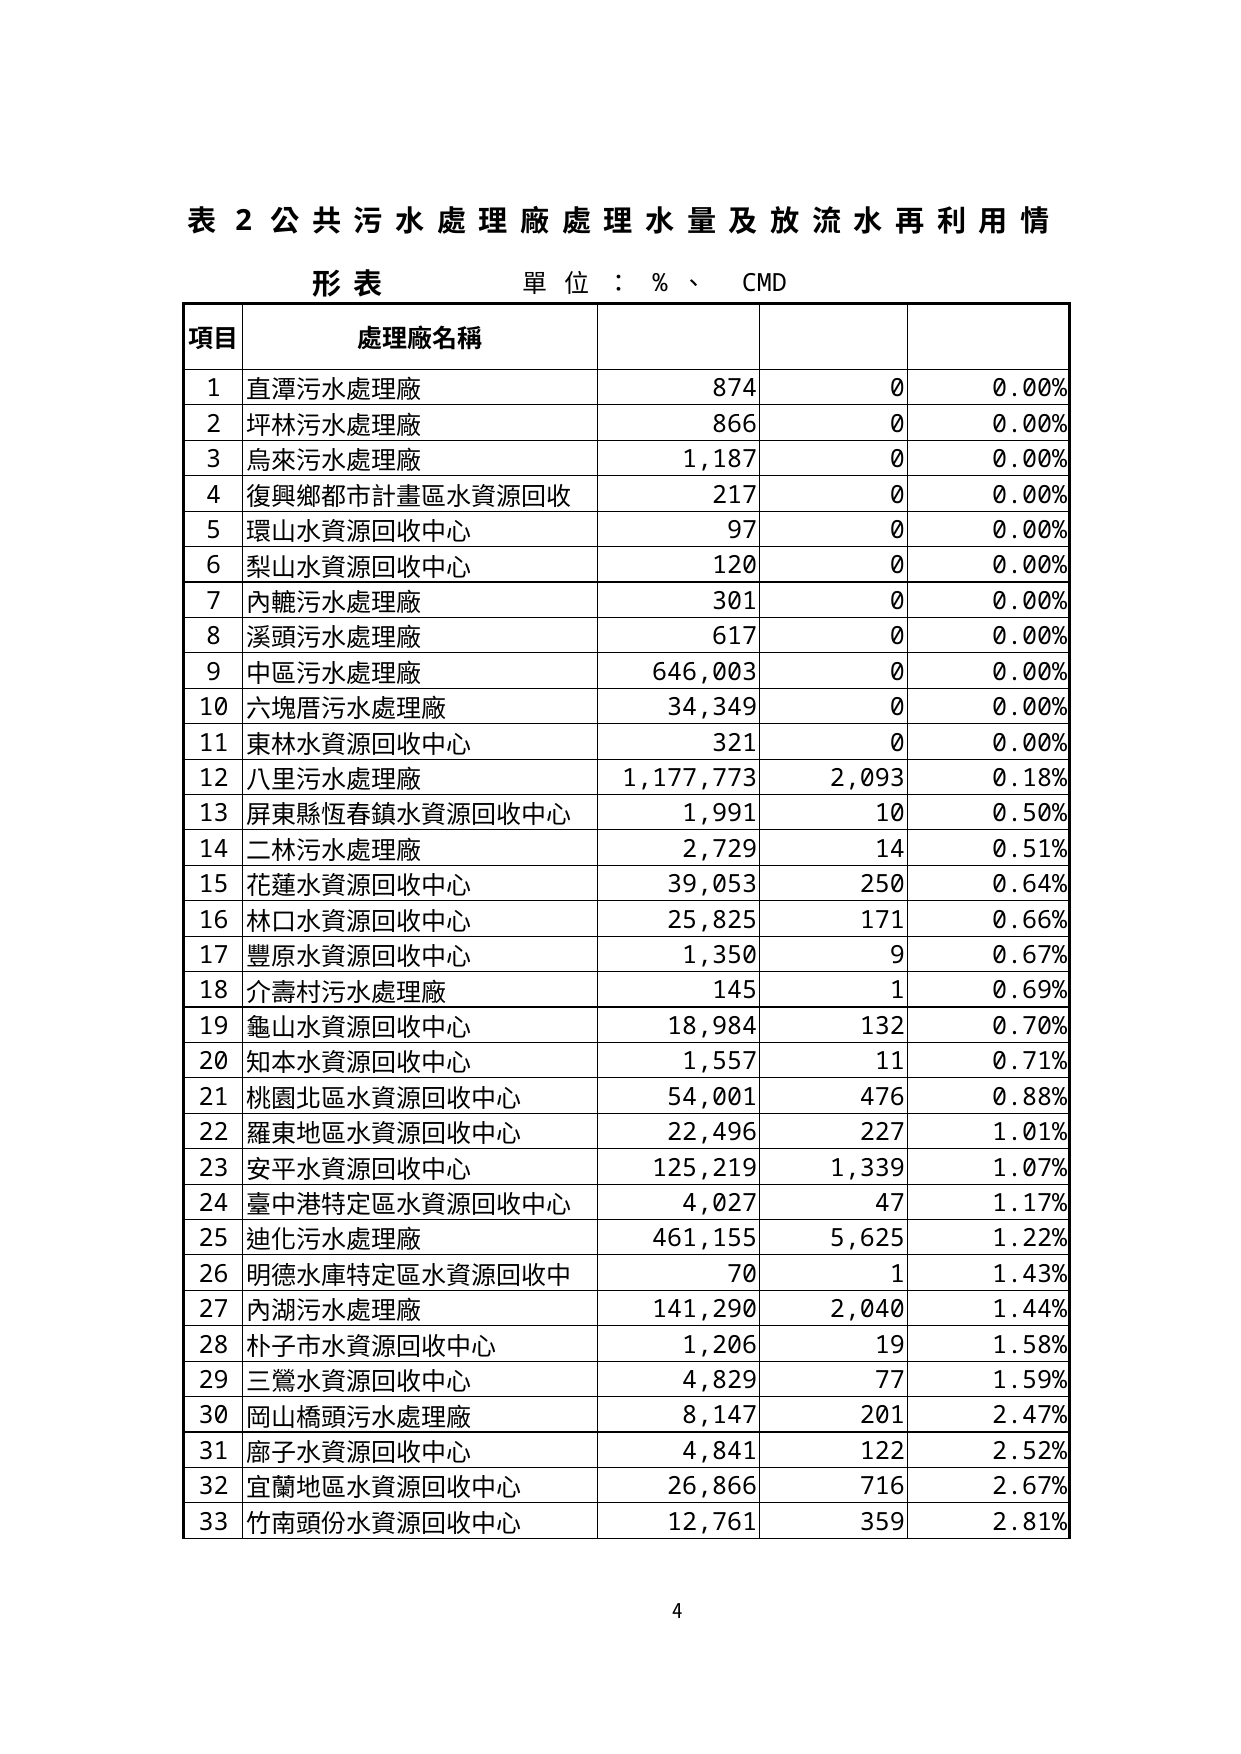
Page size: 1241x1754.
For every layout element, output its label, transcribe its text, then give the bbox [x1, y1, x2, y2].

table_cell 321 [598, 724, 759, 758]
table_cell 0 [760, 370, 907, 404]
table_cell 26,866 [598, 1468, 759, 1502]
table_cell 臺中港特定區水資源回收中心 [243, 1185, 597, 1219]
table_cell 0.00% [908, 441, 1068, 475]
table_cell 2.67% [908, 1468, 1068, 1502]
table_cell 10 [760, 795, 907, 829]
table_cell 宜蘭地區水資源回收中心 [243, 1468, 597, 1502]
table_cell 1 [185, 370, 242, 404]
table_cell 0 [760, 653, 907, 688]
table_cell 1,177,773 [598, 760, 759, 794]
table_cell 6 [185, 547, 242, 581]
table_cell 11 [185, 724, 242, 758]
table_cell 8 [185, 618, 242, 652]
table_cell 227 [760, 1114, 907, 1148]
table_cell 27 [185, 1291, 242, 1325]
table_cell 豐原水資源回收中心 [243, 937, 597, 971]
table_cell 朴子市水資源回收中心 [243, 1326, 597, 1361]
table_cell 0.00% [908, 547, 1068, 581]
table_cell 32 [185, 1468, 242, 1502]
table_cell 1.07% [908, 1149, 1068, 1183]
table_cell 14 [185, 830, 242, 865]
table_cell 1.44% [908, 1291, 1068, 1325]
table_cell 羅東地區水資源回收中心 [243, 1114, 597, 1148]
table_cell 2,093 [760, 760, 907, 794]
table_cell 0.18% [908, 760, 1068, 794]
table_cell 1.43% [908, 1255, 1068, 1290]
table_cell 六塊厝污水處理廠 [243, 689, 597, 723]
table_cell 4 [185, 476, 242, 511]
table_cell 0 [760, 441, 907, 475]
table_cell 0.51% [908, 830, 1068, 865]
table_cell 5 [185, 512, 242, 546]
table_cell 47 [760, 1185, 907, 1219]
table_cell 18 [185, 972, 242, 1006]
table_cell 33 [185, 1503, 242, 1538]
table_cell 0.00% [908, 618, 1068, 652]
table_cell 23 [185, 1149, 242, 1183]
table_cell 0.00% [908, 689, 1068, 723]
table_cell 0.64% [908, 866, 1068, 900]
table_cell 217 [598, 476, 759, 511]
table_cell 70 [598, 1255, 759, 1290]
table_cell 0.00% [908, 724, 1068, 758]
table_cell 201 [760, 1397, 907, 1431]
table_cell 12 [185, 760, 242, 794]
table_cell 4,841 [598, 1433, 759, 1467]
table_cell 617 [598, 618, 759, 652]
table_cell 301 [598, 583, 759, 617]
table_cell 二林污水處理廠 [243, 830, 597, 865]
table_cell 476 [760, 1078, 907, 1113]
table_cell 2.81% [908, 1503, 1068, 1538]
table_cell 龜山水資源回收中心 [243, 1008, 597, 1042]
table_cell 梨山水資源回收中心 [243, 547, 597, 581]
table_cell 2,729 [598, 830, 759, 865]
table_cell 中區污水處理廠 [243, 653, 597, 688]
table_cell 0.00% [908, 370, 1068, 404]
table_cell 29 [185, 1362, 242, 1396]
table_cell 安平水資源回收中心 [243, 1149, 597, 1183]
table_cell 125,219 [598, 1149, 759, 1183]
table_cell 廍子水資源回收中心 [243, 1433, 597, 1467]
table_cell 坪林污水處理廠 [243, 405, 597, 440]
table_cell 0.69% [908, 972, 1068, 1006]
table_cell 15 [185, 866, 242, 900]
table_header 處理廠名稱 [243, 305, 597, 369]
table_cell 1,206 [598, 1326, 759, 1361]
table_cell 0.88% [908, 1078, 1068, 1113]
table_cell 內湖污水處理廠 [243, 1291, 597, 1325]
table_cell 9 [185, 653, 242, 688]
table_cell 866 [598, 405, 759, 440]
table_cell 145 [598, 972, 759, 1006]
table_cell 22 [185, 1114, 242, 1148]
table_cell 竹南頭份水資源回收中心 [243, 1503, 597, 1538]
table_cell 4,829 [598, 1362, 759, 1396]
table_cell 19 [185, 1008, 242, 1042]
table_cell 屏東縣恆春鎮水資源回收中心 [243, 795, 597, 829]
table_cell 復興鄉都市計畫區水資源回收中心 [243, 476, 597, 511]
table_cell 0.00% [908, 405, 1068, 440]
table_cell 0 [760, 618, 907, 652]
table_cell 1,339 [760, 1149, 907, 1183]
table_cell 14 [760, 830, 907, 865]
table_cell 花蓮水資源回收中心 [243, 866, 597, 900]
table_cell 3 [185, 441, 242, 475]
table_cell 646,003 [598, 653, 759, 688]
table_cell 1.01% [908, 1114, 1068, 1148]
table_cell 0 [760, 583, 907, 617]
table_cell 0 [760, 512, 907, 546]
table_cell 461,155 [598, 1220, 759, 1254]
table_header 放流水再利用量(B)(噸/日) [760, 305, 907, 369]
table_cell 環山水資源回收中心 [243, 512, 597, 546]
table_cell 1 [760, 1255, 907, 1290]
table_cell 0.00% [908, 512, 1068, 546]
table_cell 11 [760, 1043, 907, 1077]
table_cell 13 [185, 795, 242, 829]
table_cell 77 [760, 1362, 907, 1396]
table_cell 12,761 [598, 1503, 759, 1538]
table_header 處理水量(A) (噸/日) [598, 305, 759, 369]
table_cell 1,557 [598, 1043, 759, 1077]
table_cell 132 [760, 1008, 907, 1042]
table_cell 20 [185, 1043, 242, 1077]
table_cell 25 [185, 1220, 242, 1254]
table_cell 21 [185, 1078, 242, 1113]
table_cell 9 [760, 937, 907, 971]
table_cell 31 [185, 1433, 242, 1467]
table_cell 0.00% [908, 653, 1068, 688]
table_cell 2.52% [908, 1433, 1068, 1467]
table_cell 介壽村污水處理廠 [243, 972, 597, 1006]
table_cell 10 [185, 689, 242, 723]
table_header 項目 [185, 305, 242, 369]
table_cell 溪頭污水處理廠 [243, 618, 597, 652]
table_cell 120 [598, 547, 759, 581]
table_cell 直潭污水處理廠 [243, 370, 597, 404]
table_cell 24 [185, 1185, 242, 1219]
table_cell 知本水資源回收中心 [243, 1043, 597, 1077]
table_cell 8,147 [598, 1397, 759, 1431]
table_cell 5,625 [760, 1220, 907, 1254]
table_cell 716 [760, 1468, 907, 1502]
table_cell 1 [760, 972, 907, 1006]
table_cell 內轆污水處理廠 [243, 583, 597, 617]
table_cell 迪化污水處理廠 [243, 1220, 597, 1254]
table_cell 1.58% [908, 1326, 1068, 1361]
table_cell 明德水庫特定區水資源回收中心 [243, 1255, 597, 1290]
table_cell 874 [598, 370, 759, 404]
table_cell 0 [760, 476, 907, 511]
table_cell 三鶯水資源回收中心 [243, 1362, 597, 1396]
table_cell 0.66% [908, 901, 1068, 936]
table_cell 0.70% [908, 1008, 1068, 1042]
table_cell 0 [760, 547, 907, 581]
table_cell 林口水資源回收中心 [243, 901, 597, 936]
table_cell 97 [598, 512, 759, 546]
table_cell 0 [760, 405, 907, 440]
table_cell 2.47% [908, 1397, 1068, 1431]
table_cell 1,991 [598, 795, 759, 829]
table_cell 0.71% [908, 1043, 1068, 1077]
table_cell 7 [185, 583, 242, 617]
table_cell 八里污水處理廠 [243, 760, 597, 794]
table_cell 0 [760, 724, 907, 758]
table_cell 25,825 [598, 901, 759, 936]
table_cell 34,349 [598, 689, 759, 723]
table_cell 122 [760, 1433, 907, 1467]
table_header 放流水再利用率(B/A) [908, 305, 1068, 369]
table_cell 0.00% [908, 476, 1068, 511]
table_cell 1,187 [598, 441, 759, 475]
table_cell 0.67% [908, 937, 1068, 971]
table_cell 26 [185, 1255, 242, 1290]
table_cell 4,027 [598, 1185, 759, 1219]
table_cell 東林水資源回收中心 [243, 724, 597, 758]
table_cell 0.50% [908, 795, 1068, 829]
text 表2公共污水處理廠處理水量及放流水再利用情形表 單位：%、CMD [181, 177, 1056, 302]
table_cell 1.17% [908, 1185, 1068, 1219]
table_cell 桃園北區水資源回收中心 [243, 1078, 597, 1113]
table_cell 1.22% [908, 1220, 1068, 1254]
table_cell 30 [185, 1397, 242, 1431]
table_cell 烏來污水處理廠 [243, 441, 597, 475]
table_cell 19 [760, 1326, 907, 1361]
table_cell 1,350 [598, 937, 759, 971]
table_cell 28 [185, 1326, 242, 1361]
table_cell 141,290 [598, 1291, 759, 1325]
table_cell 54,001 [598, 1078, 759, 1113]
table_cell 39,053 [598, 866, 759, 900]
table_cell 22,496 [598, 1114, 759, 1148]
table_cell 250 [760, 866, 907, 900]
table_cell 359 [760, 1503, 907, 1538]
table_cell 17 [185, 937, 242, 971]
table_cell 0 [760, 689, 907, 723]
table_cell 18,984 [598, 1008, 759, 1042]
table_cell 171 [760, 901, 907, 936]
table_cell 0.00% [908, 583, 1068, 617]
table_cell 16 [185, 901, 242, 936]
table_cell 1.59% [908, 1362, 1068, 1396]
table_cell 2,040 [760, 1291, 907, 1325]
table_cell 岡山橋頭污水處理廠 [243, 1397, 597, 1431]
table_cell 2 [185, 405, 242, 440]
